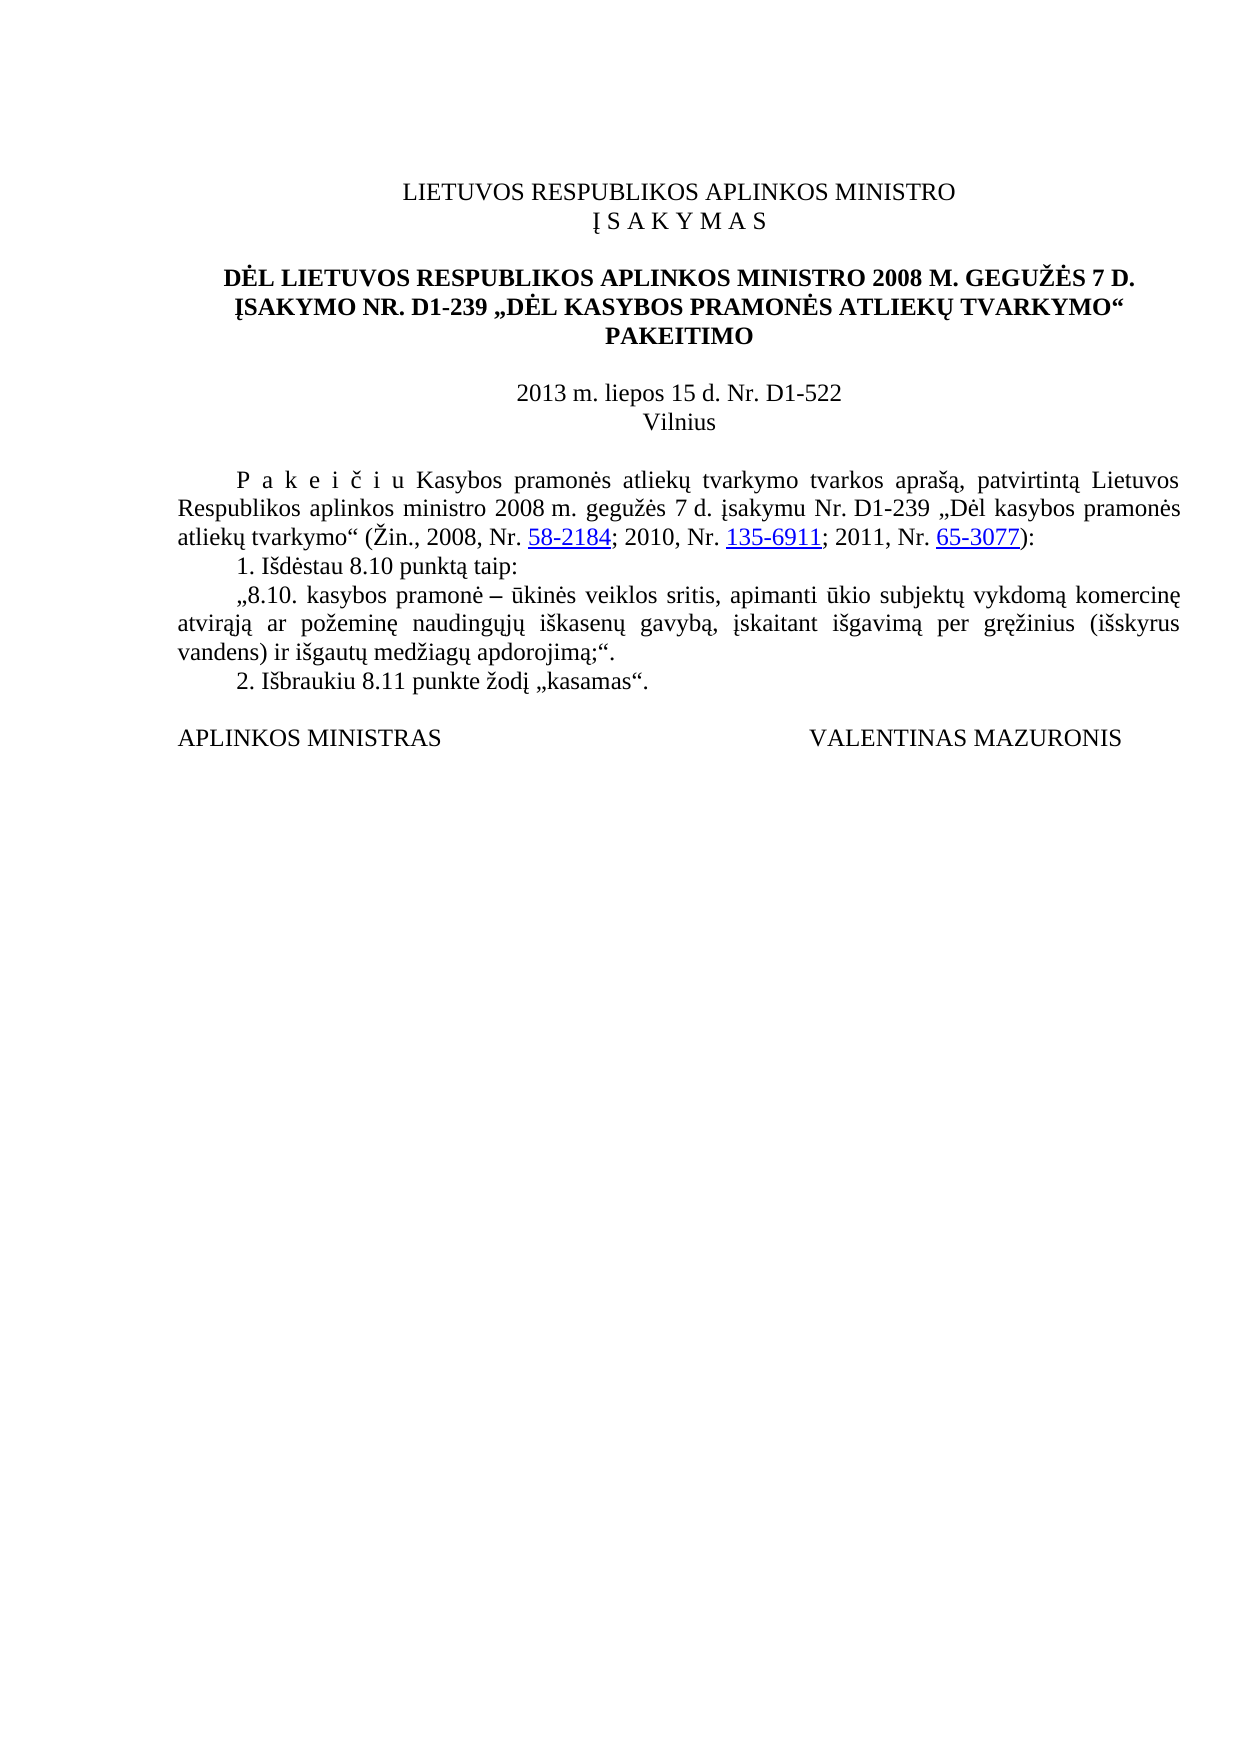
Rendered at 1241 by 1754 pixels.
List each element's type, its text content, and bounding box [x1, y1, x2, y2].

text 2. Išbraukiu 8.11 punkte žodį „kasamas“. [177, 666, 1181, 695]
text Į S A K Y M A S [177, 206, 1181, 235]
text 1. Išdėstau 8.10 punktą taip: [177, 551, 1181, 580]
text P a k e i č i u Kasybos pramonės atliekų tvarkymo tvarkos aprašą, patvirtintą Lietuvos Respublikos aplinkos ministro 2008 m. gegužės 7 d. įsakymu Nr. D1-239 „Dėl kasybos pramonės atliekų tvarkymo“ (Žin., 2008, Nr. 58-2184; 2010, Nr. 135-6911; 2011, Nr. 65-3077): [177, 465, 1181, 551]
text Vilnius [177, 407, 1181, 436]
text LIETUVOS RESPUBLIKOS APLINKOS MINISTRO [177, 177, 1181, 206]
text „8.10. kasybos pramonė – ūkinės veiklos sritis, apimanti ūkio subjektų vykdomą komercinę atvirąją ar požeminę naudingųjų iškasenų gavybą, įskaitant išgavimą per gręžinius (išskyrus vandens) ir išgautų medžiagų apdorojimą;“. [177, 580, 1181, 666]
text DĖL LIETUVOS RESPUBLIKOS APLINKOS MINISTRO 2008 M. gegužės 7 D. ĮSAKYMO Nr. d1-239 „DĖL kasybos pramonės atliekų tvarkymo“ PAKEITImo [177, 263, 1181, 350]
text Aplinkos ministras Valentinas Mazuronis [177, 723, 1181, 752]
text 2013 m. liepos 15 d. Nr. D1-522 [177, 378, 1181, 407]
